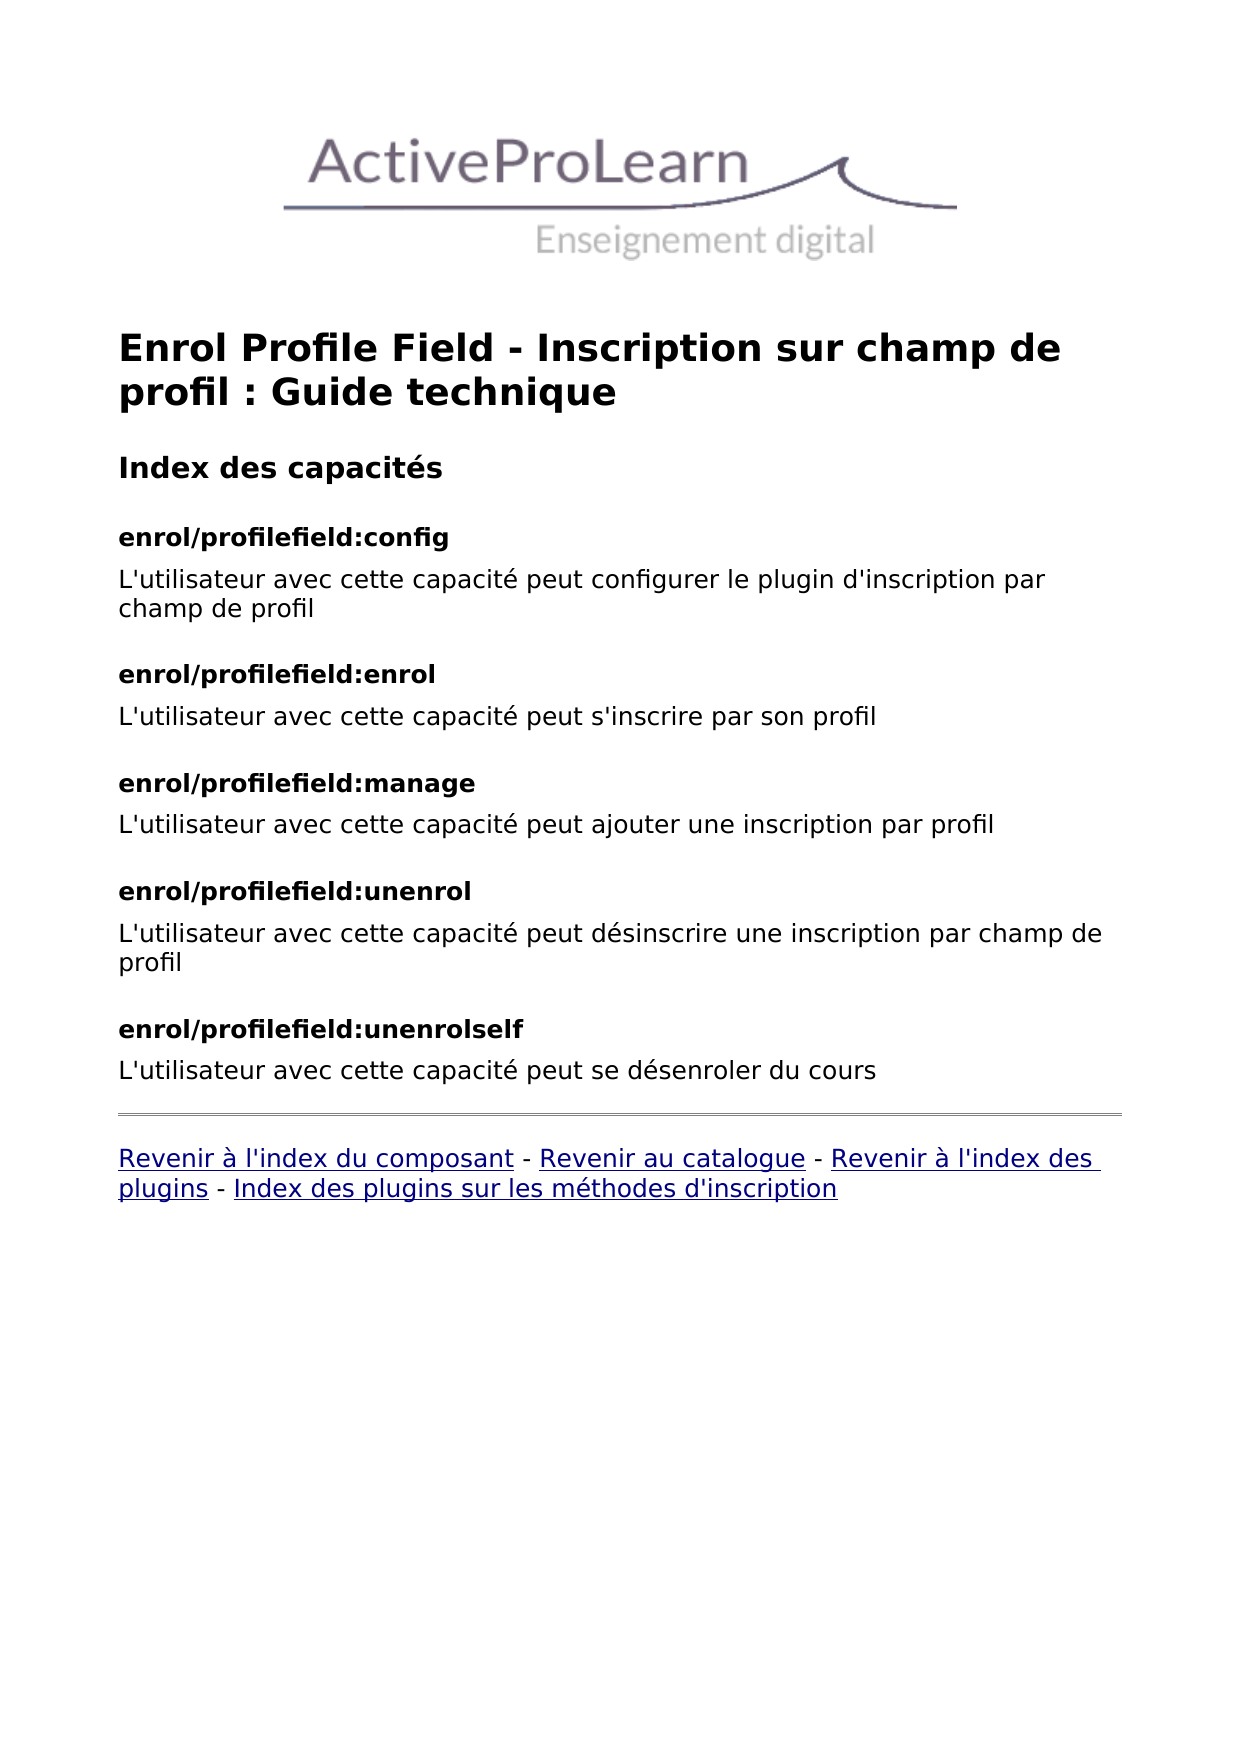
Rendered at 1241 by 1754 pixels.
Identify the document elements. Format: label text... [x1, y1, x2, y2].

subtitle enrol/profilefield:manage [118, 769, 1122, 798]
text L'utilisateur avec cette capacité peut désinscrire une inscription par champ de profil [118, 919, 1122, 977]
subtitle Enrol Profile Field - Inscription sur champ de profil : Guide technique [118, 327, 1122, 414]
subtitle enrol/profilefield:unenrolself [118, 1015, 1122, 1044]
text L'utilisateur avec cette capacité peut s'inscrire par son profil [118, 702, 1122, 732]
text L'utilisateur avec cette capacité peut ajouter une inscription par profil [118, 811, 1122, 840]
text L'utilisateur avec cette capacité peut configurer le plugin d'inscription par champ de profil [118, 565, 1122, 623]
text Revenir à l'index du composant - Revenir au catalogue - Revenir à l'index des plugins - Index des plugins sur les méthodes d'inscription [118, 1144, 1122, 1203]
text L'utilisateur avec cette capacité peut se désenroler du cours [118, 1057, 1122, 1086]
picture [283, 118, 957, 261]
subtitle Index des capacités [118, 452, 1122, 486]
subtitle enrol/profilefield:unenrol [118, 877, 1122, 907]
subtitle enrol/profilefield:enrol [118, 661, 1122, 690]
subtitle enrol/profilefield:config [118, 523, 1122, 552]
